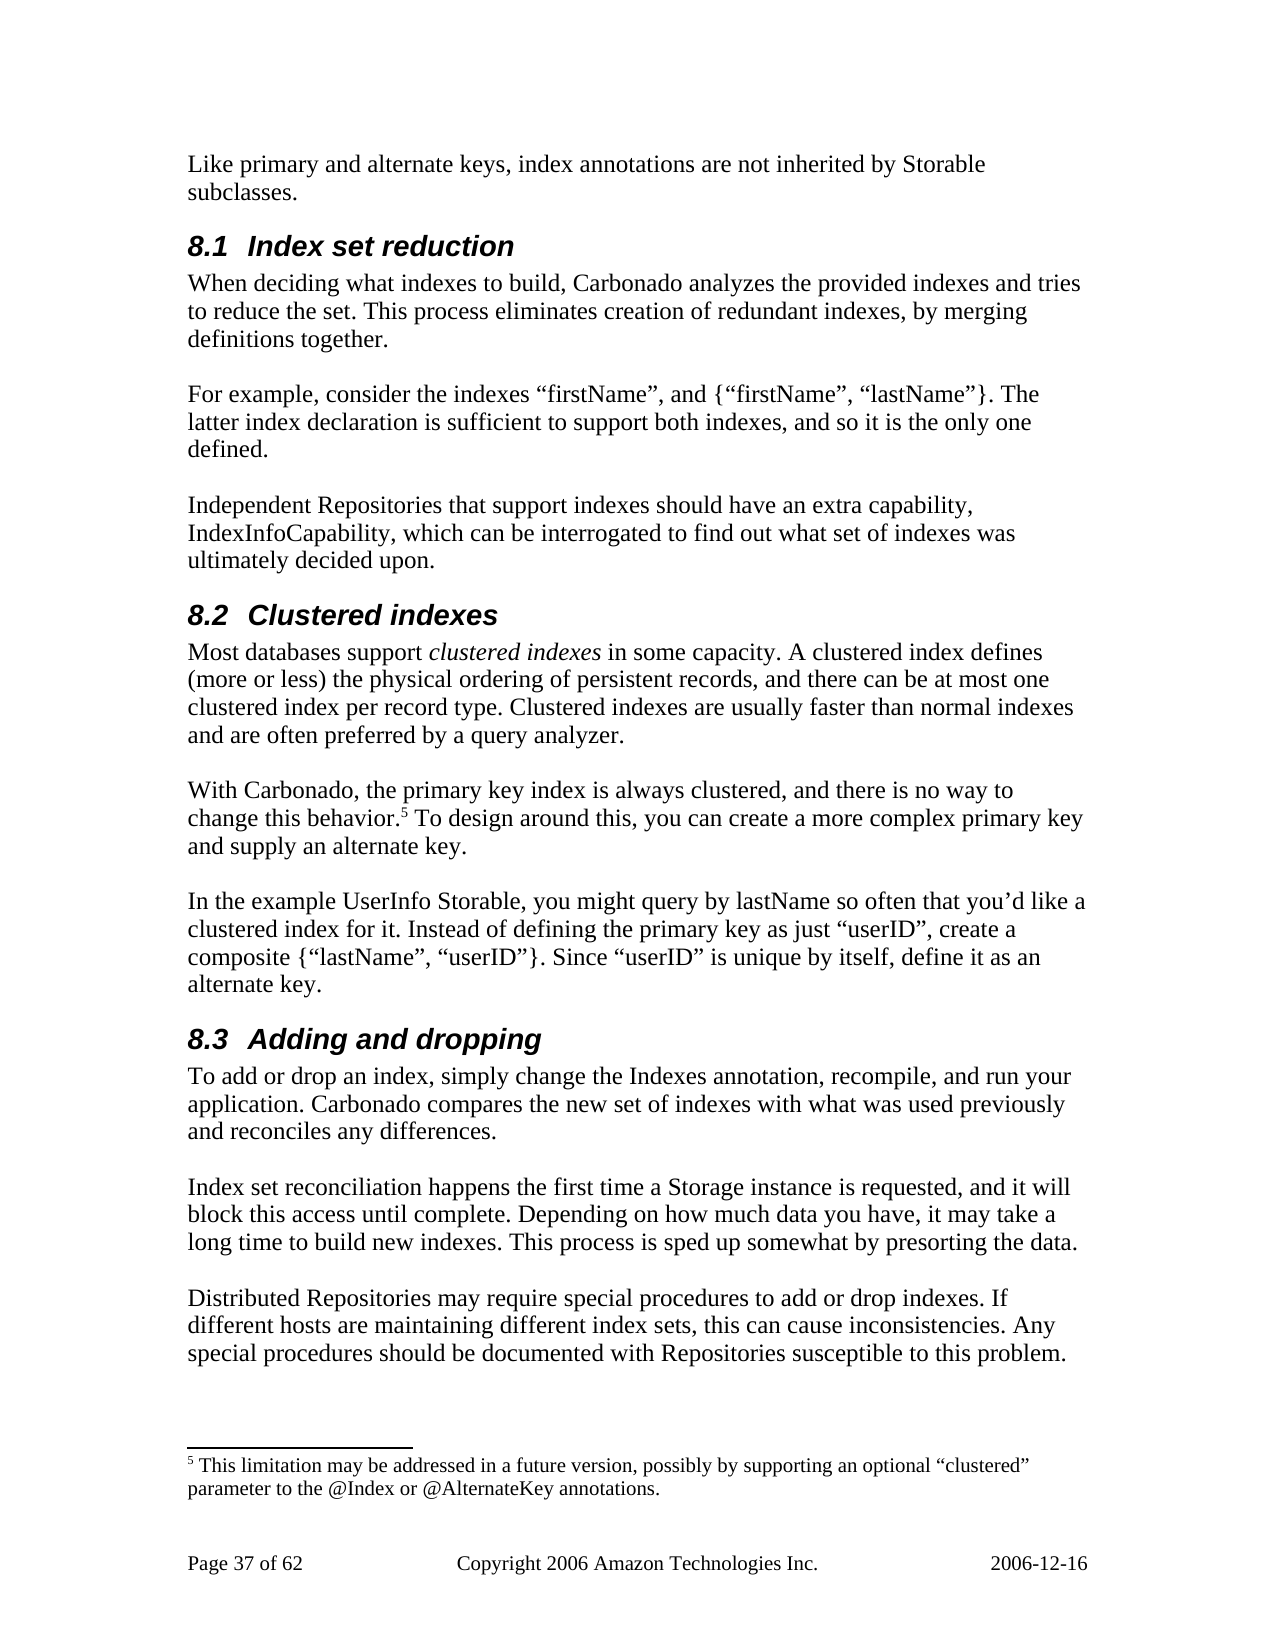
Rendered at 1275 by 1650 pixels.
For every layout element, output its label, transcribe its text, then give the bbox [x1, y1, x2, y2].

text This limitation may be addressed in a future version, possibly by supporting an optional “clustered” parameter to the @Index or @AlternateKey annotations. [187, 1454, 1087, 1500]
text To add or drop an index, simply change the Indexes annotation, recompile, and run your application. Carbonado compares the new set of indexes with what was used previously and reconciles any differences. [187, 1062, 1087, 1145]
text When deciding what indexes to build, Carbonado analyzes the provided indexes and tries to reduce the set. This process eliminates creation of redundant indexes, by merging definitions together. [187, 269, 1087, 352]
text For example, consider the indexes “firstName”, and {“firstName”, “lastName”}. The latter index declaration is sufficient to support both indexes, and so it is the only one defined. [187, 380, 1087, 463]
text Most databases support clustered indexes in some capacity. A clustered index defines (more or less) the physical ordering of persistent records, and there can be at most one clustered index per record type. Clustered indexes are usually faster than normal indexes and are often preferred by a query analyzer. [187, 638, 1087, 749]
text In the example UserInfo Storable, you might query by lastName so often that you’d like a clustered index for it. Instead of defining the primary key as just “userID”, create a composite {“lastName”, “userID”}. Since “userID” is unique by itself, define it as an alternate key. [187, 887, 1087, 998]
subtitle Adding and dropping [187, 1023, 1087, 1056]
text Independent Repositories that support indexes should have an extra capability, IndexInfoCapability, which can be interrogated to find out what set of indexes was ultimately decided upon. [187, 491, 1087, 574]
subtitle Clustered indexes [187, 599, 1087, 632]
text Distributed Repositories may require special procedures to add or drop indexes. If different hosts are maintaining different index sets, this can cause inconsistencies. Any special procedures should be documented with Repositories susceptible to this problem. [187, 1284, 1087, 1367]
text Like primary and alternate keys, index annotations are not inherited by Storable subclasses. [187, 150, 1087, 205]
text With Carbonado, the primary key index is always clustered, and there is no way to change this behavior. To design around this, you can create a more complex primary key and supply an alternate key. [187, 776, 1087, 859]
subtitle Index set reduction [187, 230, 1087, 263]
text Index set reconciliation happens the first time a Storage instance is requested, and it will block this access until complete. Depending on how much data you have, it may take a long time to build new indexes. This process is sped up somewhat by presorting the data. [187, 1173, 1087, 1256]
